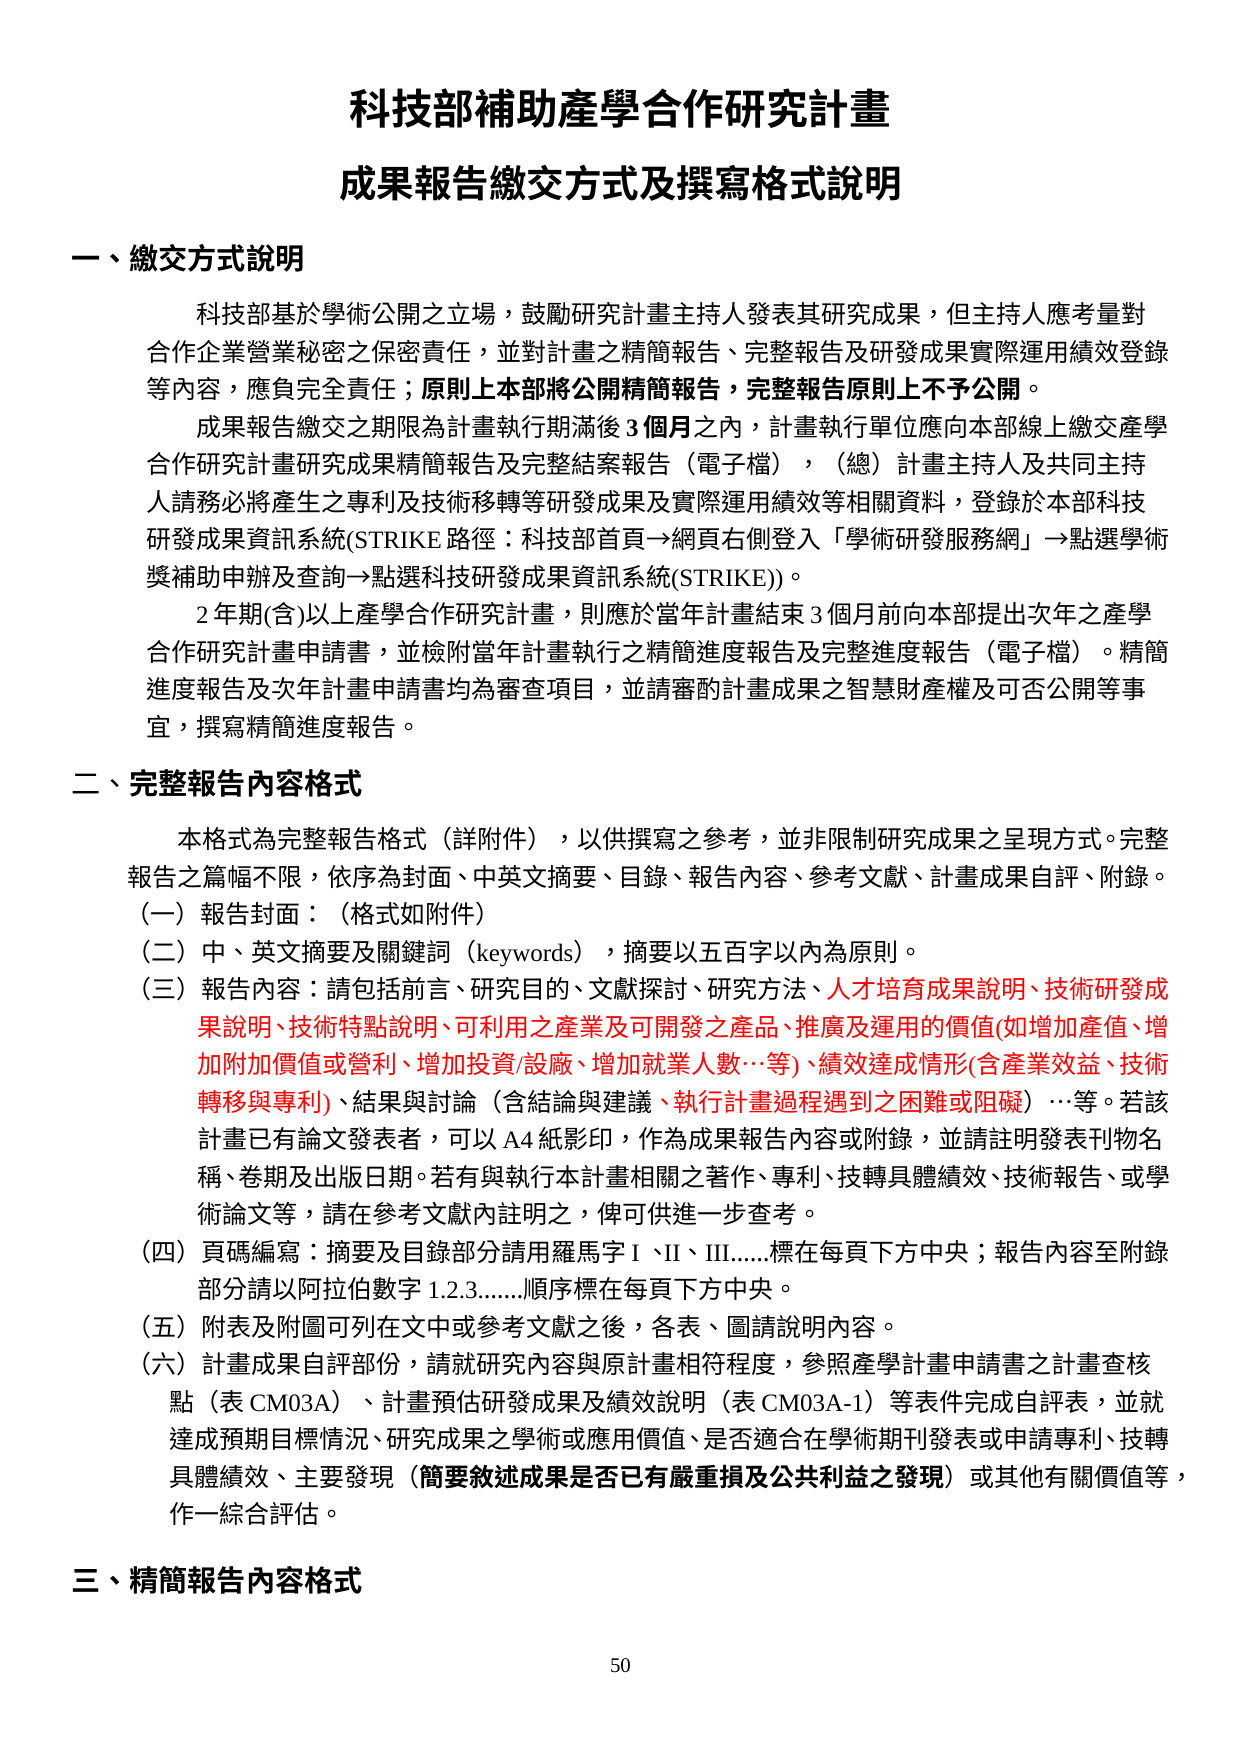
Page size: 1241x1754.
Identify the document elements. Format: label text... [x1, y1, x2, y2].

text 2年期(含)以上產學合作研究計畫，則應於當年計畫結束3個月前向本部提出次年之產學合作研究計畫申請書，並檢附當年計畫執行之精簡進度報告及完整進度報告（電子檔）。精簡進度報告及次年計畫申請書均為審查項目，並請審酌計畫成果之智慧財產權及可否公開等事宜，撰寫精簡進度報告。 [146, 594, 1169, 744]
text 成果報告繳交之期限為計畫執行期滿後3個月之內，計畫執行單位應向本部線上繳交產學合作研究計畫研究成果精簡報告及完整結案報告（電子檔），（總）計畫主持人及共同主持人請務必將產生之專利及技術移轉等研發成果及實際運用績效等相關資料，登錄於本部科技研發成果資訊系統(STRIKE路徑：科技部首頁→網頁右側登入「學術研發服務網」→點選學術獎補助申辦及查詢→點選科技研發成果資訊系統(STRIKE))。 [146, 407, 1169, 594]
text 科技部基於學術公開之立場，鼓勵研究計畫主持人發表其研究成果，但主持人應考量對合作企業營業秘密之保密責任，並對計畫之精簡報告、完整報告及研發成果實際運用績效登錄等內容，應負完全責任；原則上本部將公開精簡報告，完整報告原則上不予公開。 [146, 294, 1169, 407]
text 一、繳交方式說明 [71, 219, 1169, 294]
text 二、完整報告內容格式 [71, 744, 1169, 819]
text 三、精簡報告內容格式 [71, 1541, 1169, 1616]
text （五）附表及附圖可列在文中或參考文獻之後，各表、圖請說明內容。 [126, 1307, 1169, 1344]
text 科技部補助產學合作研究計畫 [71, 69, 1169, 144]
text （四）頁碼編寫：摘要及目錄部分請用羅馬字I 、II、 III……標在每頁下方中央；報告內容至附錄部分請以阿拉伯數字1.2.3.……順序標在每頁下方中央。 [126, 1232, 1169, 1307]
text （二）中、英文摘要及關鍵詞（keywords），摘要以五百字以內為原則。 [126, 932, 1169, 969]
text 本格式為完整報告格式（詳附件），以供撰寫之參考，並非限制研究成果之呈現方式。完整報告之篇幅不限，依序為封面、中英文摘要、目錄、報告內容、參考文獻、計畫成果自評、附錄。 [127, 819, 1169, 894]
text （三）報告內容：請包括前言、研究目的、文獻探討、研究方法、人才培育成果說明、技術研發成果說明、技術特點說明、可利用之產業及可開發之產品、推廣及運用的價值(如增加產值、增加附加價值或營利、增加投資/設廠、增加就業人數…等)、績效達成情形(含產業效益、技術轉移與專利)、結果與討論（含結論與建議、執行計畫過程遇到之困難或阻礙）…等。若該計畫已有論文發表者，可以A4紙影印，作為成果報告內容或附錄，並請註明發表刊物名稱、卷期及出版日期。若有與執行本計畫相關之著作、專利、技轉具體績效、技術報告、或學術論文等，請在參考文獻內註明之，俾可供進一步查考。 [126, 969, 1169, 1232]
text （六）計畫成果自評部份，請就研究內容與原計畫相符程度，參照產學計畫申請書之計畫查核點（表CM03A）、計畫預估研發成果及績效說明（表CM03A-1）等表件完成自評表，並就達成預期目標情況、研究成果之學術或應用價值、是否適合在學術期刊發表或申請專利、技轉具體績效、主要發現（簡要敘述成果是否已有嚴重損及公共利益之發現）或其他有關價值等，作一綜合評估。 [126, 1344, 1169, 1532]
text （一）報告封面：（格式如附件） [126, 894, 1169, 932]
text 成果報告繳交方式及撰寫格式說明 [71, 144, 1169, 219]
